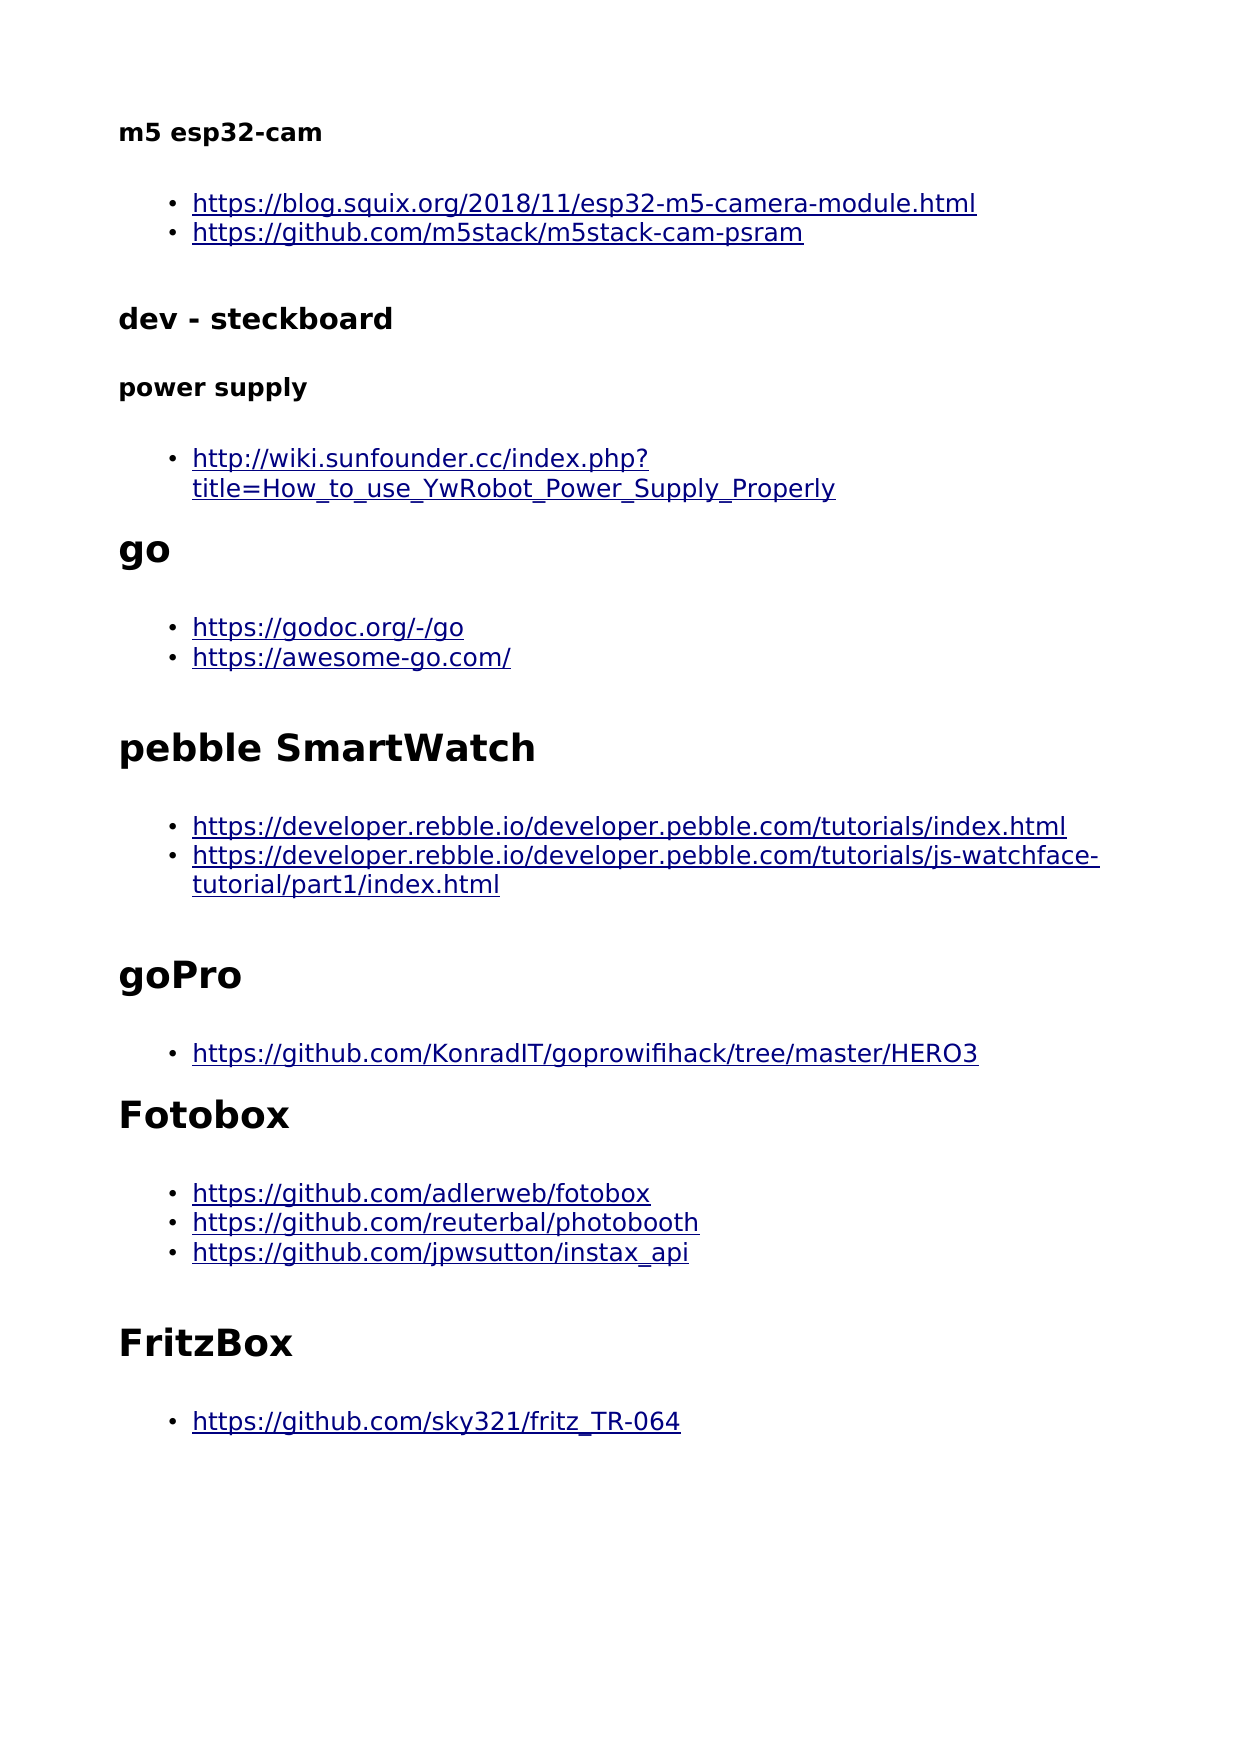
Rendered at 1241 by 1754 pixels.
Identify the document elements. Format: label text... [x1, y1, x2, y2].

subtitle dev - steckboard [118, 302, 1122, 336]
subtitle FritzBox [118, 1321, 1122, 1365]
list https://github.com/m5stack/m5stack-cam-psram [177, 218, 1122, 248]
list https://godoc.org/-/go [177, 614, 1122, 643]
list https://developer.rebble.io/developer.pebble.com/tutorials/index.html [177, 812, 1122, 841]
list https://github.com/sky321/fritz_TR-064 [177, 1407, 1122, 1436]
subtitle power supply [118, 373, 1122, 403]
list https://developer.rebble.io/developer.pebble.com/tutorials/js-watchface-tutorial/part1/index.html [177, 841, 1122, 899]
subtitle m5 esp32-cam [118, 118, 1122, 147]
subtitle goPro [118, 954, 1122, 998]
list https://blog.squix.org/2018/11/esp32-m5-camera-module.html [177, 189, 1122, 218]
list https://github.com/jpwsutton/instax_api [177, 1238, 1122, 1267]
subtitle go [118, 528, 1122, 572]
list https://github.com/reuterbal/photobooth [177, 1209, 1122, 1238]
list http://wiki.sunfounder.cc/index.php?title=How_to_use_YwRobot_Power_Supply_Properly [177, 445, 1122, 503]
list https://awesome-go.com/ [177, 643, 1122, 672]
list https://github.com/adlerweb/fotobox [177, 1179, 1122, 1209]
subtitle pebble SmartWatch [118, 726, 1122, 770]
list https://github.com/KonradIT/goprowifihack/tree/master/HERO3 [177, 1040, 1122, 1069]
subtitle Fotobox [118, 1094, 1122, 1137]
